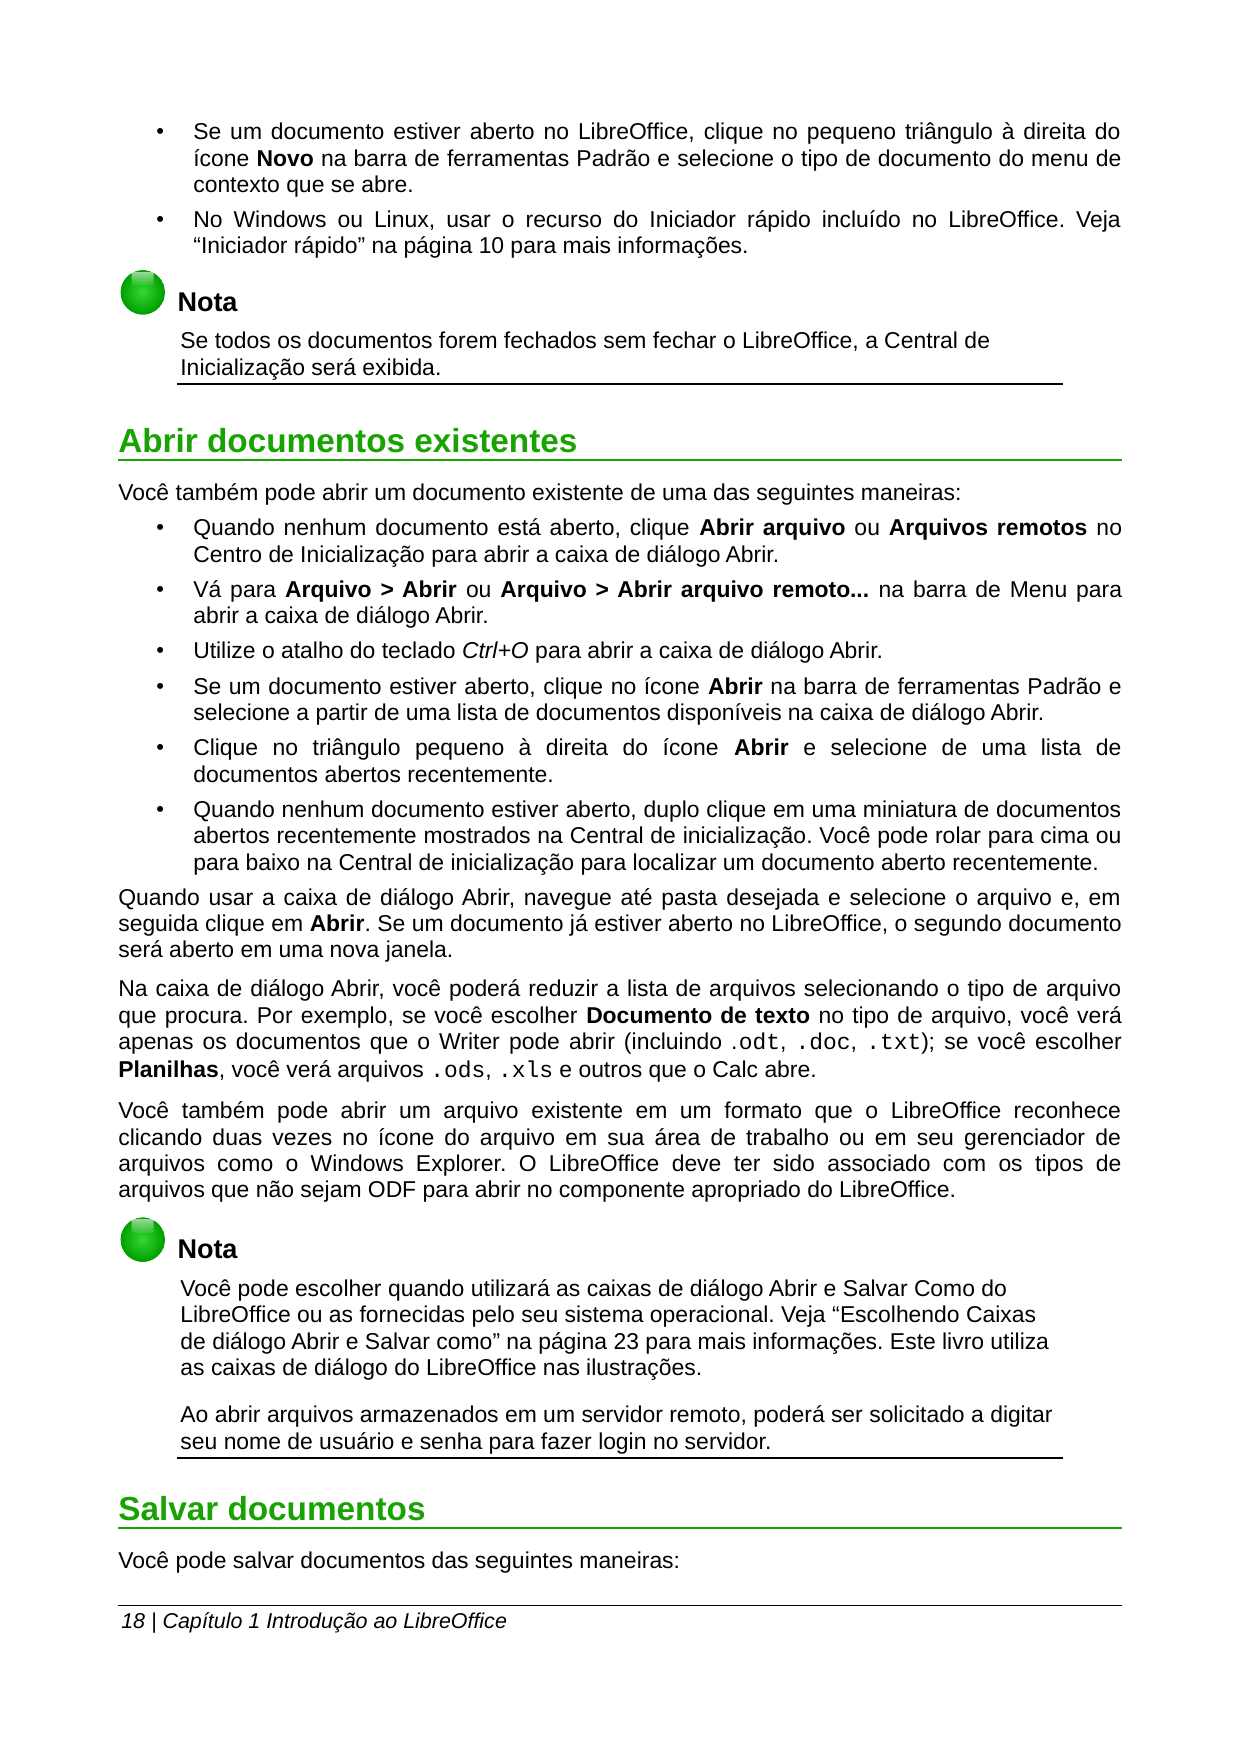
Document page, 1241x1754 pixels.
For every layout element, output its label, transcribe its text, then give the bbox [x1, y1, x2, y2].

text Você também pode abrir um documento existente de uma das seguintes maneiras: [118, 479, 1122, 505]
text Quando usar a caixa de diálogo Abrir, navegue até pasta desejada e selecione o arquivo e, em seguida clique em Abrir. Se um documento já estiver aberto no LibreOffice, o segundo documento será aberto em uma nova janela. [118, 884, 1122, 963]
list Se um documento estiver aberto, clique no ícone Abrir na barra de ferramentas Padrão e selecione a partir de uma lista de documentos disponíveis na caixa de diálogo Abrir. [156, 673, 1122, 725]
list No Windows ou Linux, usar o recurso do Iniciador rápido incluído no LibreOffice. Veja “Iniciador rápido” na página 10 para mais informações. [156, 206, 1122, 259]
list Utilize o atalho do teclado Ctrl+O para abrir a caixa de diálogo Abrir. [156, 637, 1122, 664]
text Você também pode abrir um arquivo existente em um formato que o LibreOffice reconhece clicando duas vezes no ícone do arquivo em sua área de trabalho ou em seu gerenciador de arquivos como o Windows Explorer. O LibreOffice deve ter sido associado com os tipos de arquivos que não sejam ODF para abrir no componente apropriado do LibreOffice. [118, 1097, 1122, 1202]
list Quando nenhum documento está aberto, clique Abrir arquivo ou Arquivos remotos no Centro de Inicialização para abrir a caixa de diálogo Abrir. [156, 514, 1122, 567]
subtitle Salvar documentos [118, 1489, 1122, 1527]
text Na caixa de diálogo Abrir, você poderá reduzir a lista de arquivos selecionando o tipo de arquivo que procura. Por exemplo, se você escolher Documento de texto no tipo de arquivo, você verá apenas os documentos que o Writer pode abrir (incluindo .odt, .doc, .txt); se você escolher Planilhas, você verá arquivos .ods, .xls e outros que o Calc abre. [118, 975, 1122, 1084]
list Se um documento estiver aberto no LibreOffice, clique no pequeno triângulo à direita do ícone Novo na barra de ferramentas Padrão e selecione o tipo de documento do menu de contexto que se abre. [156, 118, 1122, 197]
subtitle Nota [118, 268, 1122, 317]
list Clique no triângulo pequeno à direita do ícone Abrir e selecione de uma lista de documentos abertos recentemente. [156, 734, 1122, 787]
text Você pode salvar documentos das seguintes maneiras: [118, 1547, 1122, 1573]
text Ao abrir arquivos armazenados em um servidor remoto, poderá ser solicitado a digitar seu nome de usuário e senha para fazer login no servidor. [177, 1398, 1063, 1457]
text Você pode escolher quando utilizará as caixas de diálogo Abrir e Salvar Como do LibreOffice ou as fornecidas pelo seu sistema operacional. Veja “Escolhendo Caixas de diálogo Abrir e Salvar como” na página 23 para mais informações. Este livro utiliza as caixas de diálogo do LibreOffice nas ilustrações. [177, 1272, 1063, 1380]
list Vá para Arquivo > Abrir ou Arquivo > Abrir arquivo remoto... na barra de Menu para abrir a caixa de diálogo Abrir. [156, 576, 1122, 628]
subtitle Abrir documentos existentes [118, 421, 1122, 459]
text Se todos os documentos forem fechados sem fechar o LibreOffice, a Central de Inicialização será exibida. [177, 324, 1063, 383]
subtitle Nota [118, 1215, 1122, 1264]
list Quando nenhum documento estiver aberto, duplo clique em uma miniatura de documentos abertos recentemente mostrados na Central de inicialização. Você pode rolar para cima ou para baixo na Central de inicialização para localizar um documento aberto recentemente. [156, 796, 1122, 875]
